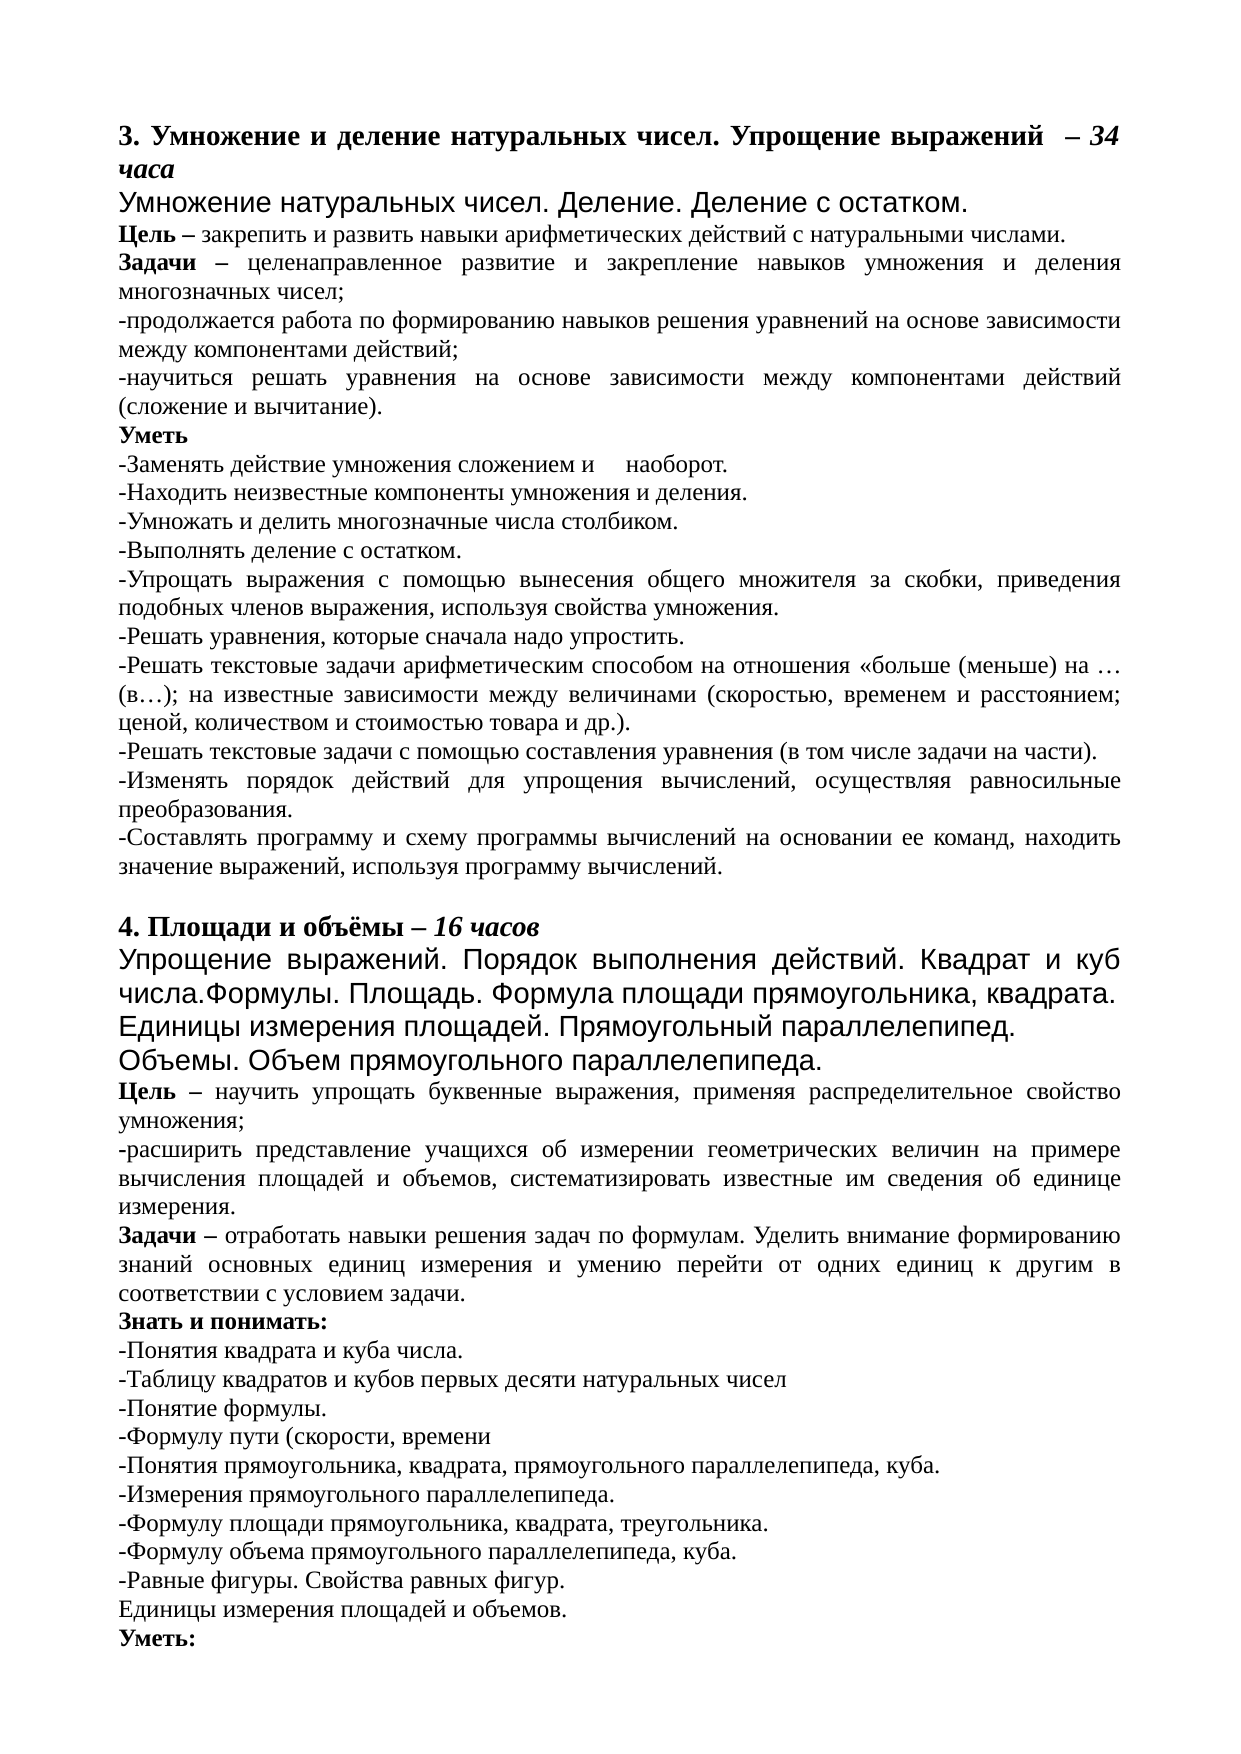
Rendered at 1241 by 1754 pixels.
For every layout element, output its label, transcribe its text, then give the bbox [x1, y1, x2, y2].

text Упрощение выражений. Порядок выполнения действий. Квадрат и куб числа.Формулы. Площадь. Формула площади прямоугольника, квадрата. [118, 942, 1122, 1009]
text -Таблицу квадратов и кубов первых десяти натуральных чисел [118, 1364, 1122, 1393]
text -Понятия прямоугольника, квадрата, прямоугольного параллелепипеда, куба. [118, 1450, 1122, 1479]
text -Формулу объема прямоугольного параллелепипеда, куба. [118, 1536, 1122, 1565]
text -Измерения прямоугольного параллелепипеда. [118, 1479, 1122, 1508]
text -Понятия квадрата и куба числа. [118, 1335, 1122, 1364]
text Единицы измерения площадей. Прямоугольный параллелепипед. [118, 1009, 1122, 1043]
text Цель – закрепить и развить навыки арифметических действий с натуральными числами. [118, 219, 1122, 247]
text -Находить неизвестные компоненты умножения и деления. [118, 477, 1122, 506]
text Цель – научить упрощать буквенные выражения, применяя распределительное свойство умножения; [118, 1076, 1122, 1134]
text -продолжается работа по формированию навыков решения уравнений на основе зависимости между компонентами действий; [118, 305, 1122, 362]
text -Решать текстовые задачи с помощью составления уравнения (в том числе задачи на части). [118, 736, 1122, 765]
text -Равные фигуры. Свойства равных фигур. [118, 1565, 1122, 1594]
text -Умножать и делить многозначные числа столбиком. [118, 506, 1122, 535]
text Уметь: [118, 1623, 1122, 1651]
text -Решать текстовые задачи арифметическим способом на отношения «больше (меньше) на … (в…); на известные зависимости между величинами (скоростью, временем и расстоянием; ценой, количеством и стоимостью товара и др.). [118, 650, 1122, 736]
text -Понятие формулы. [118, 1393, 1122, 1421]
text Объемы. Объем прямоугольного параллелепипеда. [118, 1043, 1122, 1076]
text Задачи – целенаправленное развитие и закрепление навыков умножения и деления многозначных чисел; [118, 247, 1122, 305]
text -Выполнять деление с остатком. [118, 535, 1122, 564]
text Знать и понимать: [118, 1306, 1122, 1335]
text -Решать уравнения, которые сначала надо упростить. [118, 621, 1122, 650]
text 3. Умножение и деление натуральных чисел. Упрощение выражений – 34 часа [118, 118, 1122, 185]
text -Формулу пути (скорости, времени [118, 1421, 1122, 1450]
text -расширить представление учащихся об измерении геометрических величин на примере вычисления площадей и объемов, систематизировать известные им сведения об единице измерения. [118, 1134, 1122, 1220]
text Умножение натуральных чисел. Деление. Деление с остатком. [118, 185, 1122, 219]
text -Изменять порядок действий для упрощения вычислений, осуществляя равносильные преобразования. [118, 765, 1122, 822]
text -научиться решать уравнения на основе зависимости между компонентами действий (сложение и вычитание). [118, 362, 1122, 420]
text -Составлять программу и схему программы вычислений на основании ее команд, находить значение выражений, используя программу вычислений. [118, 822, 1122, 880]
text 4. Площади и объёмы – 16 часов [118, 909, 1122, 942]
text Уметь [118, 420, 1122, 449]
text -Формулу площади прямоугольника, квадрата, треугольника. [118, 1508, 1122, 1536]
text Единицы измерения площадей и объемов. [118, 1594, 1122, 1623]
text -Упрощать выражения с помощью вынесения общего множителя за скобки, приведения подобных членов выражения, используя свойства умножения. [118, 564, 1122, 621]
text Задачи – отработать навыки решения задач по формулам. Уделить внимание формированию знаний основных единиц измерения и умению перейти от одних единиц к другим в соответствии с условием задачи. [118, 1220, 1122, 1306]
text -Заменять действие умножения сложением и наоборот. [118, 449, 1122, 477]
